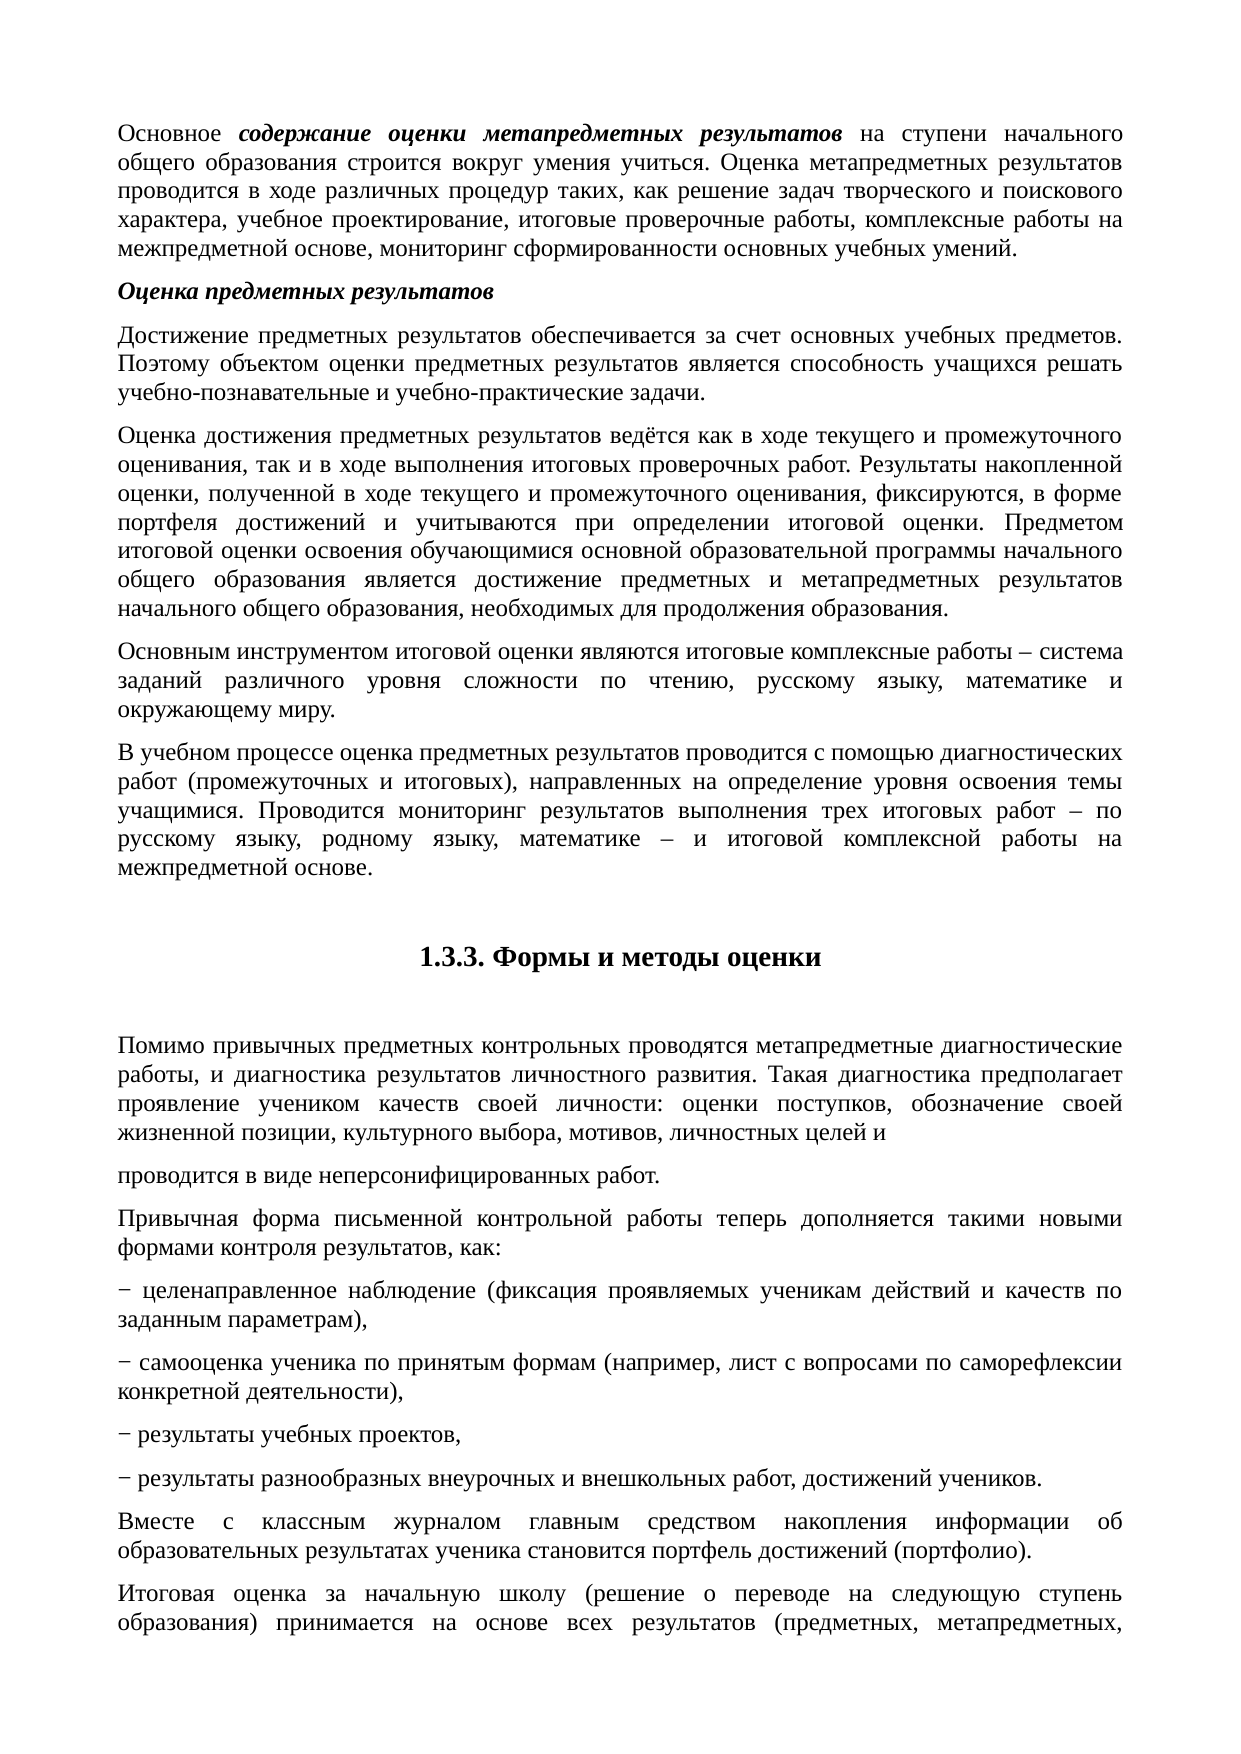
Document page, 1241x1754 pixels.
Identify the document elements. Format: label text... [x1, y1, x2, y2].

text − результаты учебных проектов, [117, 1419, 1123, 1448]
text 1.3.3. Формы и методы оценки [117, 939, 1123, 972]
text Достижение предметных результатов обеспечивается за счет основных учебных предметов. Поэтому объектом оценки предметных результатов является способность учащихся решать учебно-познавательные и учебно-практические задачи. [117, 320, 1123, 406]
text − целенаправленное наблюдение (фиксация проявляемых ученикам действий и качеств по заданным параметрам), [117, 1275, 1123, 1333]
text проводится в виде неперсонифицированных работ. [117, 1160, 1123, 1189]
text Основное содержание оценки метапредметных результатов на ступени начального общего образования строится вокруг умения учиться. Оценка метапредметных результатов проводится в ходе различных процедур таких, как решение задач творческого и поискового характера, учебное проектирование, итоговые проверочные работы, комплексные работы на межпредметной основе, мониторинг сформированности основных учебных умений. [117, 118, 1123, 262]
text Оценка достижения предметных результатов ведётся как в ходе текущего и промежуточного оценивания, так и в ходе выполнения итоговых проверочных работ. Результаты накопленной оценки, полученной в ходе текущего и промежуточного оценивания, фиксируются, в форме портфеля достижений и учитываются при определении итоговой оценки. Предметом итоговой оценки освоения обучающимися основной образовательной программы начального общего образования является достижение предметных и метапредметных результатов начального общего образования, необходимых для продолжения образования. [117, 421, 1123, 622]
text − результаты разнообразных внеурочных и внешкольных работ, достижений учеников. [117, 1463, 1123, 1492]
text Основным инструментом итоговой оценки являются итоговые комплексные работы – система заданий различного уровня сложности по чтению, русскому языку, математике и окружающему миру. [117, 636, 1123, 723]
text Итоговая оценка за начальную школу (решение о переводе на следующую ступень образования) принимается на основе всех результатов (предметных, метапредметных, [117, 1578, 1123, 1636]
text − самооценка ученика по принятым формам (например, лист с вопросами по саморефлексии конкретной деятельности), [117, 1347, 1123, 1405]
text Помимо привычных предметных контрольных проводятся метапредметные диагностические работы, и диагностика результатов личностного развития. Такая диагностика предполагает проявление учеником качеств своей личности: оценки поступков, обозначение своей жизненной позиции, культурного выбора, мотивов, личностных целей и [117, 1030, 1123, 1145]
text Вместе с классным журналом главным средством накопления информации об образовательных результатах ученика становится портфель достижений (портфолио). [117, 1506, 1123, 1564]
text В учебном процессе оценка предметных результатов проводится с помощью диагностических работ (промежуточных и итоговых), направленных на определение уровня освоения темы учащимися. Проводится мониторинг результатов выполнения трех итоговых работ – по русскому языку, родному языку, математике – и итоговой комплексной работы на межпредметной основе. [117, 737, 1123, 881]
text Привычная форма письменной контрольной работы теперь дополняется такими новыми формами контроля результатов, как: [117, 1203, 1123, 1261]
text Оценка предметных результатов [117, 276, 1123, 305]
